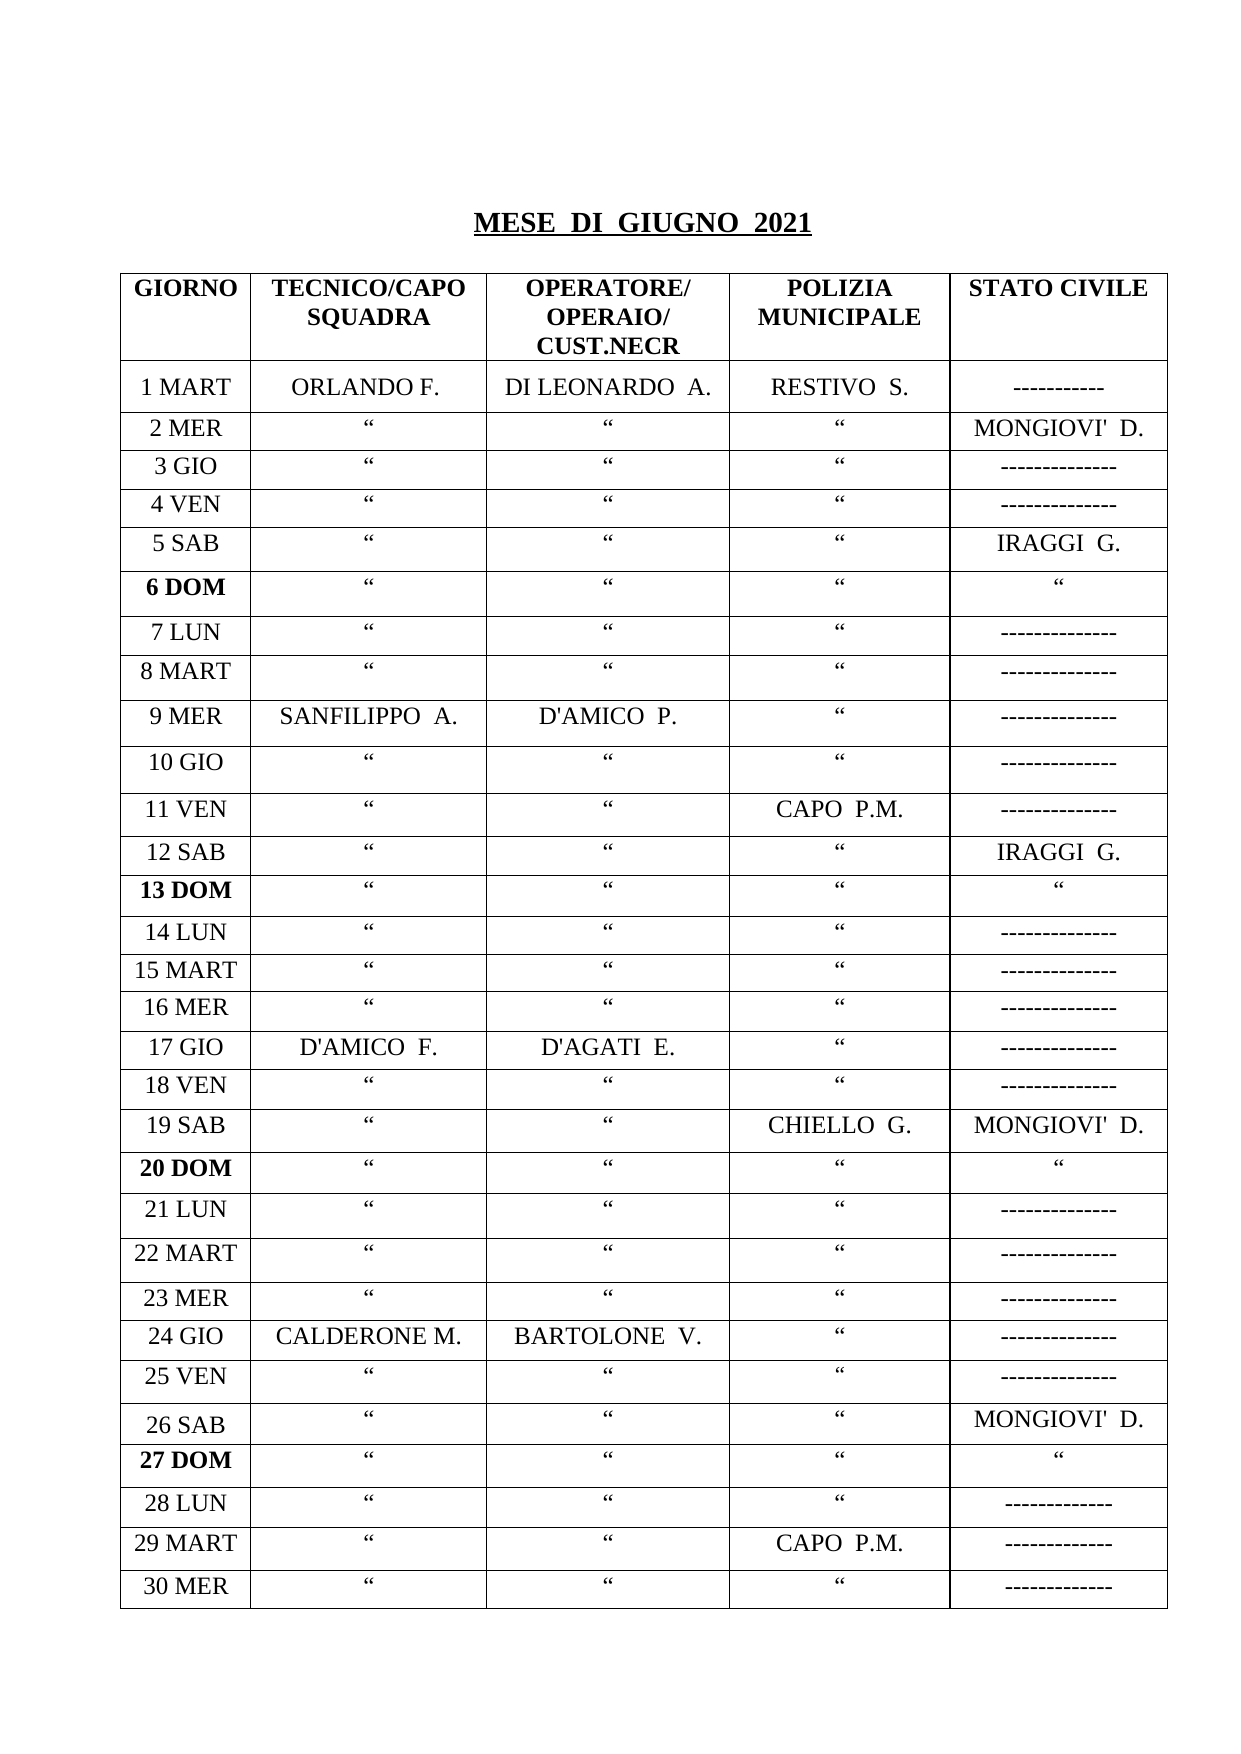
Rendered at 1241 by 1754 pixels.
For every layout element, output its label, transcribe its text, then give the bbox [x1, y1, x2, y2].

table_cell “ [251, 572, 486, 616]
table_cell D'AMICO P. [487, 701, 729, 746]
table_cell “ [251, 617, 486, 655]
table_cell “ [251, 1110, 486, 1152]
table_cell “ [251, 1404, 486, 1444]
table_cell “ [251, 1283, 486, 1320]
table_cell “ [251, 1361, 486, 1403]
table_cell 15 MART [121, 955, 250, 991]
table_cell “ [251, 1445, 486, 1487]
table_cell “ [487, 490, 729, 527]
table_cell “ [251, 490, 486, 527]
table_cell 24 GIO [121, 1321, 250, 1360]
table_cell 4 VEN [121, 490, 250, 527]
table_cell “ [251, 955, 486, 991]
table_cell “ [487, 1445, 729, 1487]
table_cell -------------- [951, 992, 1167, 1031]
table_header TECNICO/CAPO SQUADRA [251, 274, 486, 360]
table_cell 20 DOM [121, 1153, 250, 1193]
table_cell 25 VEN [121, 1361, 250, 1403]
table_cell 19 SAB [121, 1110, 250, 1152]
table_cell “ [487, 955, 729, 991]
table_cell “ [730, 1361, 949, 1403]
table_cell -------------- [951, 617, 1167, 655]
table_cell “ [730, 490, 949, 527]
table_cell 23 MER [121, 1283, 250, 1320]
table_cell ------------- [951, 1571, 1167, 1608]
table_cell “ [730, 876, 949, 916]
table_header STATO CIVILE [951, 274, 1167, 360]
table_cell ORLANDO F. [251, 361, 486, 412]
table_cell CAPO P.M. [730, 794, 949, 836]
table_cell 18 VEN [121, 1070, 250, 1109]
table_cell “ [730, 701, 949, 746]
table_cell “ [251, 1488, 486, 1527]
table_cell “ [730, 413, 949, 450]
table_cell “ [251, 1194, 486, 1237]
table_cell IRAGGI G. [951, 837, 1167, 874]
table_cell “ [730, 1488, 949, 1527]
table_cell “ [487, 1361, 729, 1403]
table_cell “ [251, 413, 486, 450]
table_cell “ [730, 1194, 949, 1237]
table_cell 28 LUN [121, 1488, 250, 1527]
table_cell “ [251, 1153, 486, 1193]
table_cell “ [730, 1321, 949, 1360]
table_cell 16 MER [121, 992, 250, 1031]
table_cell “ [951, 876, 1167, 916]
table_cell “ [251, 747, 486, 793]
table_cell 10 GIO [121, 747, 250, 793]
table_cell 5 SAB [121, 528, 250, 571]
table_cell -------------- [951, 1070, 1167, 1109]
table_cell RESTIVO S. [730, 361, 949, 412]
table_cell -------------- [951, 451, 1167, 488]
table_cell -------------- [951, 1239, 1167, 1282]
table_cell “ [730, 1070, 949, 1109]
table_cell “ [251, 451, 486, 488]
table_header GIORNO [121, 274, 250, 360]
table_cell “ [487, 917, 729, 954]
table_cell BARTOLONE V. [487, 1321, 729, 1360]
table_cell CHIELLO G. [730, 1110, 949, 1152]
table_cell -------------- [951, 1361, 1167, 1403]
table_cell D'AMICO F. [251, 1032, 486, 1069]
table_cell “ [487, 572, 729, 616]
table_cell “ [251, 1528, 486, 1570]
table_cell 8 MART [121, 656, 250, 700]
table_cell -------------- [951, 490, 1167, 527]
table_cell 12 SAB [121, 837, 250, 874]
table_cell 14 LUN [121, 917, 250, 954]
table_cell “ [487, 1283, 729, 1320]
table_cell “ [251, 917, 486, 954]
table_cell D'AGATI E. [487, 1032, 729, 1069]
table_cell 7 LUN [121, 617, 250, 655]
table_cell 13 DOM [121, 876, 250, 916]
table_cell 26 SAB [121, 1404, 250, 1444]
table_cell “ [487, 1488, 729, 1527]
table_cell “ [487, 413, 729, 450]
table_cell 27 DOM [121, 1445, 250, 1487]
table_cell 1 MART [121, 361, 250, 412]
table_cell 2 MER [121, 413, 250, 450]
table_cell “ [251, 528, 486, 571]
table_cell “ [730, 837, 949, 874]
table_cell “ [730, 1153, 949, 1193]
table_cell “ [487, 1239, 729, 1282]
table_cell “ [251, 1239, 486, 1282]
table_cell “ [730, 572, 949, 616]
table_cell “ [730, 917, 949, 954]
table_cell “ [487, 1571, 729, 1608]
table_cell -------------- [951, 1321, 1167, 1360]
table_cell “ [730, 1571, 949, 1608]
table_cell “ [487, 1070, 729, 1109]
table_cell “ [251, 837, 486, 874]
table_cell ----------- [951, 361, 1167, 412]
table_cell “ [487, 1528, 729, 1570]
table_cell “ [730, 656, 949, 700]
table_cell -------------- [951, 955, 1167, 991]
table_cell “ [730, 1445, 949, 1487]
table_cell “ [487, 1110, 729, 1152]
table_cell “ [487, 1153, 729, 1193]
table_cell 22 MART [121, 1239, 250, 1282]
table_cell CALDERONE M. [251, 1321, 486, 1360]
table_cell “ [487, 794, 729, 836]
table_cell “ [730, 1032, 949, 1069]
table_cell 30 MER [121, 1571, 250, 1608]
table_cell “ [487, 1404, 729, 1444]
table_cell “ [251, 1571, 486, 1608]
table_cell “ [730, 617, 949, 655]
table_cell ------------- [951, 1488, 1167, 1527]
table_cell -------------- [951, 1194, 1167, 1237]
table_cell “ [251, 992, 486, 1031]
table_cell -------------- [951, 794, 1167, 836]
table_cell “ [251, 794, 486, 836]
table_cell -------------- [951, 917, 1167, 954]
table_cell “ [730, 528, 949, 571]
table_cell “ [251, 876, 486, 916]
table_cell MONGIOVI' D. [951, 1110, 1167, 1152]
table_cell “ [487, 1194, 729, 1237]
table_cell 29 MART [121, 1528, 250, 1570]
table_header OPERATORE/OPERAIO/CUST.NECR [487, 274, 729, 360]
table_cell SANFILIPPO A. [251, 701, 486, 746]
table_cell 21 LUN [121, 1194, 250, 1237]
table_cell “ [487, 617, 729, 655]
table_cell -------------- [951, 1283, 1167, 1320]
table_cell “ [487, 837, 729, 874]
table_cell -------------- [951, 701, 1167, 746]
table_cell “ [730, 955, 949, 991]
table_cell -------------- [951, 747, 1167, 793]
table_cell “ [487, 747, 729, 793]
table_cell 6 DOM [121, 572, 250, 616]
table_cell “ [487, 528, 729, 571]
text MESE DI GIUGNO 2021 [118, 205, 1167, 239]
table_cell CAPO P.M. [730, 1528, 949, 1570]
table_cell 3 GIO [121, 451, 250, 488]
table_cell ------------- [951, 1528, 1167, 1570]
table_cell “ [487, 876, 729, 916]
table_cell 9 MER [121, 701, 250, 746]
table_cell “ [251, 656, 486, 700]
table_cell “ [730, 992, 949, 1031]
table_cell “ [730, 1404, 949, 1444]
table_header POLIZIA MUNICIPALE [730, 274, 949, 360]
table_cell “ [730, 1239, 949, 1282]
table_cell “ [730, 1283, 949, 1320]
table_cell “ [951, 1445, 1167, 1487]
table_cell -------------- [951, 1032, 1167, 1069]
table_cell IRAGGI G. [951, 528, 1167, 571]
table_cell “ [951, 572, 1167, 616]
table_cell MONGIOVI' D. [951, 1404, 1167, 1444]
table_cell “ [487, 451, 729, 488]
table_cell DI LEONARDO A. [487, 361, 729, 412]
table_cell “ [730, 451, 949, 488]
table_cell “ [487, 992, 729, 1031]
table_cell 17 GIO [121, 1032, 250, 1069]
table_cell MONGIOVI' D. [951, 413, 1167, 450]
table_cell -------------- [951, 656, 1167, 700]
table_cell “ [487, 656, 729, 700]
table_cell “ [951, 1153, 1167, 1193]
table_cell “ [730, 747, 949, 793]
table_cell 11 VEN [121, 794, 250, 836]
table_cell “ [251, 1070, 486, 1109]
